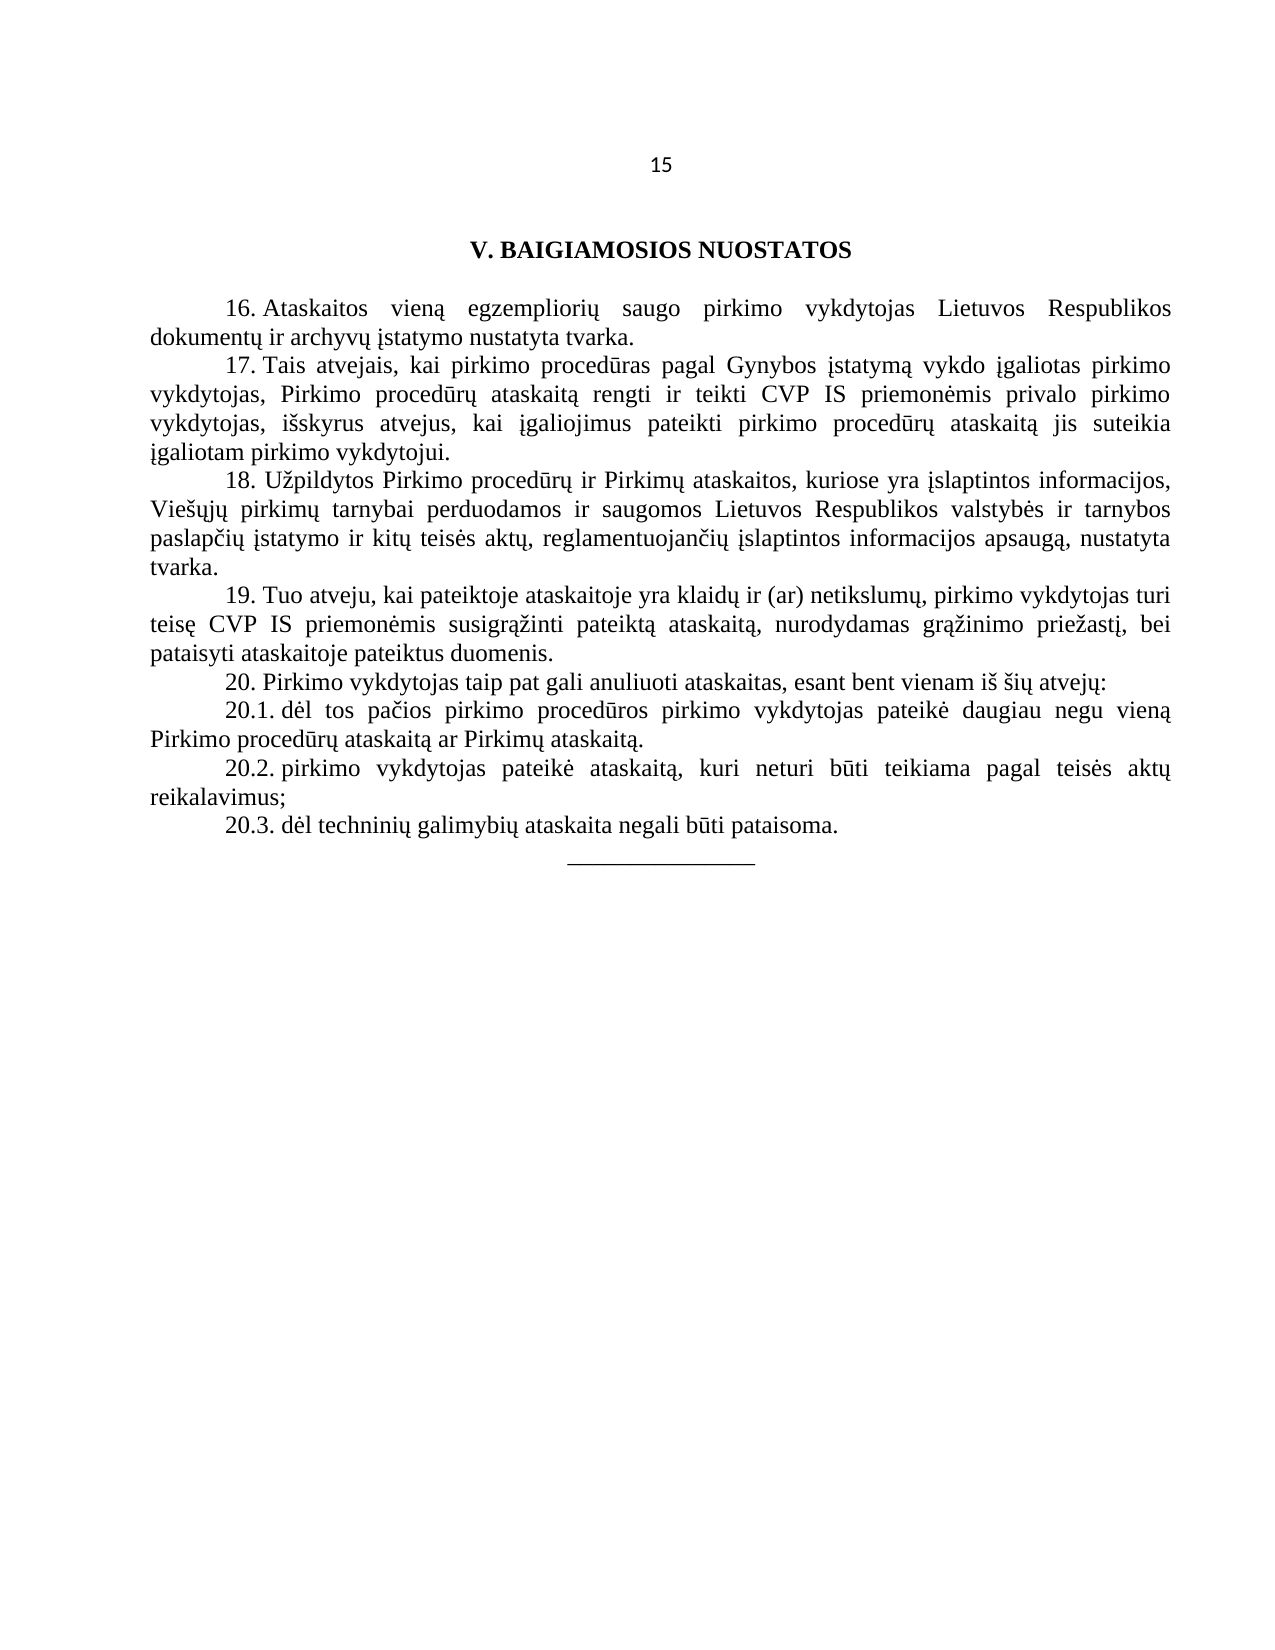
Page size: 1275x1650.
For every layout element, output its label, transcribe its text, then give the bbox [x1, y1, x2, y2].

text 17. Tais atvejais, kai pirkimo procedūras pagal Gynybos įstatymą vykdo įgaliotas pirkimo vykdytojas, Pirkimo procedūrų ataskaitą rengti ir teikti CVP IS priemonėmis privalo pirkimo vykdytojas, išskyrus atvejus, kai įgaliojimus pateikti pirkimo procedūrų ataskaitą jis suteikia įgaliotam pirkimo vykdytojui. [150, 351, 1172, 466]
text 19. Tuo atveju, kai pateiktoje ataskaitoje yra klaidų ir (ar) netikslumų, pirkimo vykdytojas turi teisę CVP IS priemonėmis susigrąžinti pateiktą ataskaitą, nurodydamas grąžinimo priežastį, bei pataisyti ataskaitoje pateiktus duomenis. [150, 581, 1172, 667]
text _______________ [150, 839, 1172, 868]
text 16. Ataskaitos vieną egzempliorių saugo pirkimo vykdytojas Lietuvos Respublikos dokumentų ir archyvų įstatymo nustatyta tvarka. [150, 293, 1172, 351]
text 20. Pirkimo vykdytojas taip pat gali anuliuoti ataskaitas, esant bent vienam iš šių atvejų: [150, 667, 1172, 696]
text 20.1. dėl tos pačios pirkimo procedūros pirkimo vykdytojas pateikė daugiau negu vieną Pirkimo procedūrų ataskaitą ar Pirkimų ataskaitą. [150, 696, 1172, 753]
text 20.3. dėl techninių galimybių ataskaita negali būti pataisoma. [150, 811, 1172, 839]
text 20.2. pirkimo vykdytojas pateikė ataskaitą, kuri neturi būti teikiama pagal teisės aktų reikalavimus; [150, 753, 1172, 811]
text 18. Užpildytos Pirkimo procedūrų ir Pirkimų ataskaitos, kuriose yra įslaptintos informacijos, Viešųjų pirkimų tarnybai perduodamos ir saugomos Lietuvos Respublikos valstybės ir tarnybos paslapčių įstatymo ir kitų teisės aktų, reglamentuojančių įslaptintos informacijos apsaugą, nustatyta tvarka. [150, 466, 1172, 581]
text V. BAIGIAMOSIOS NUOSTATOS [150, 236, 1172, 264]
